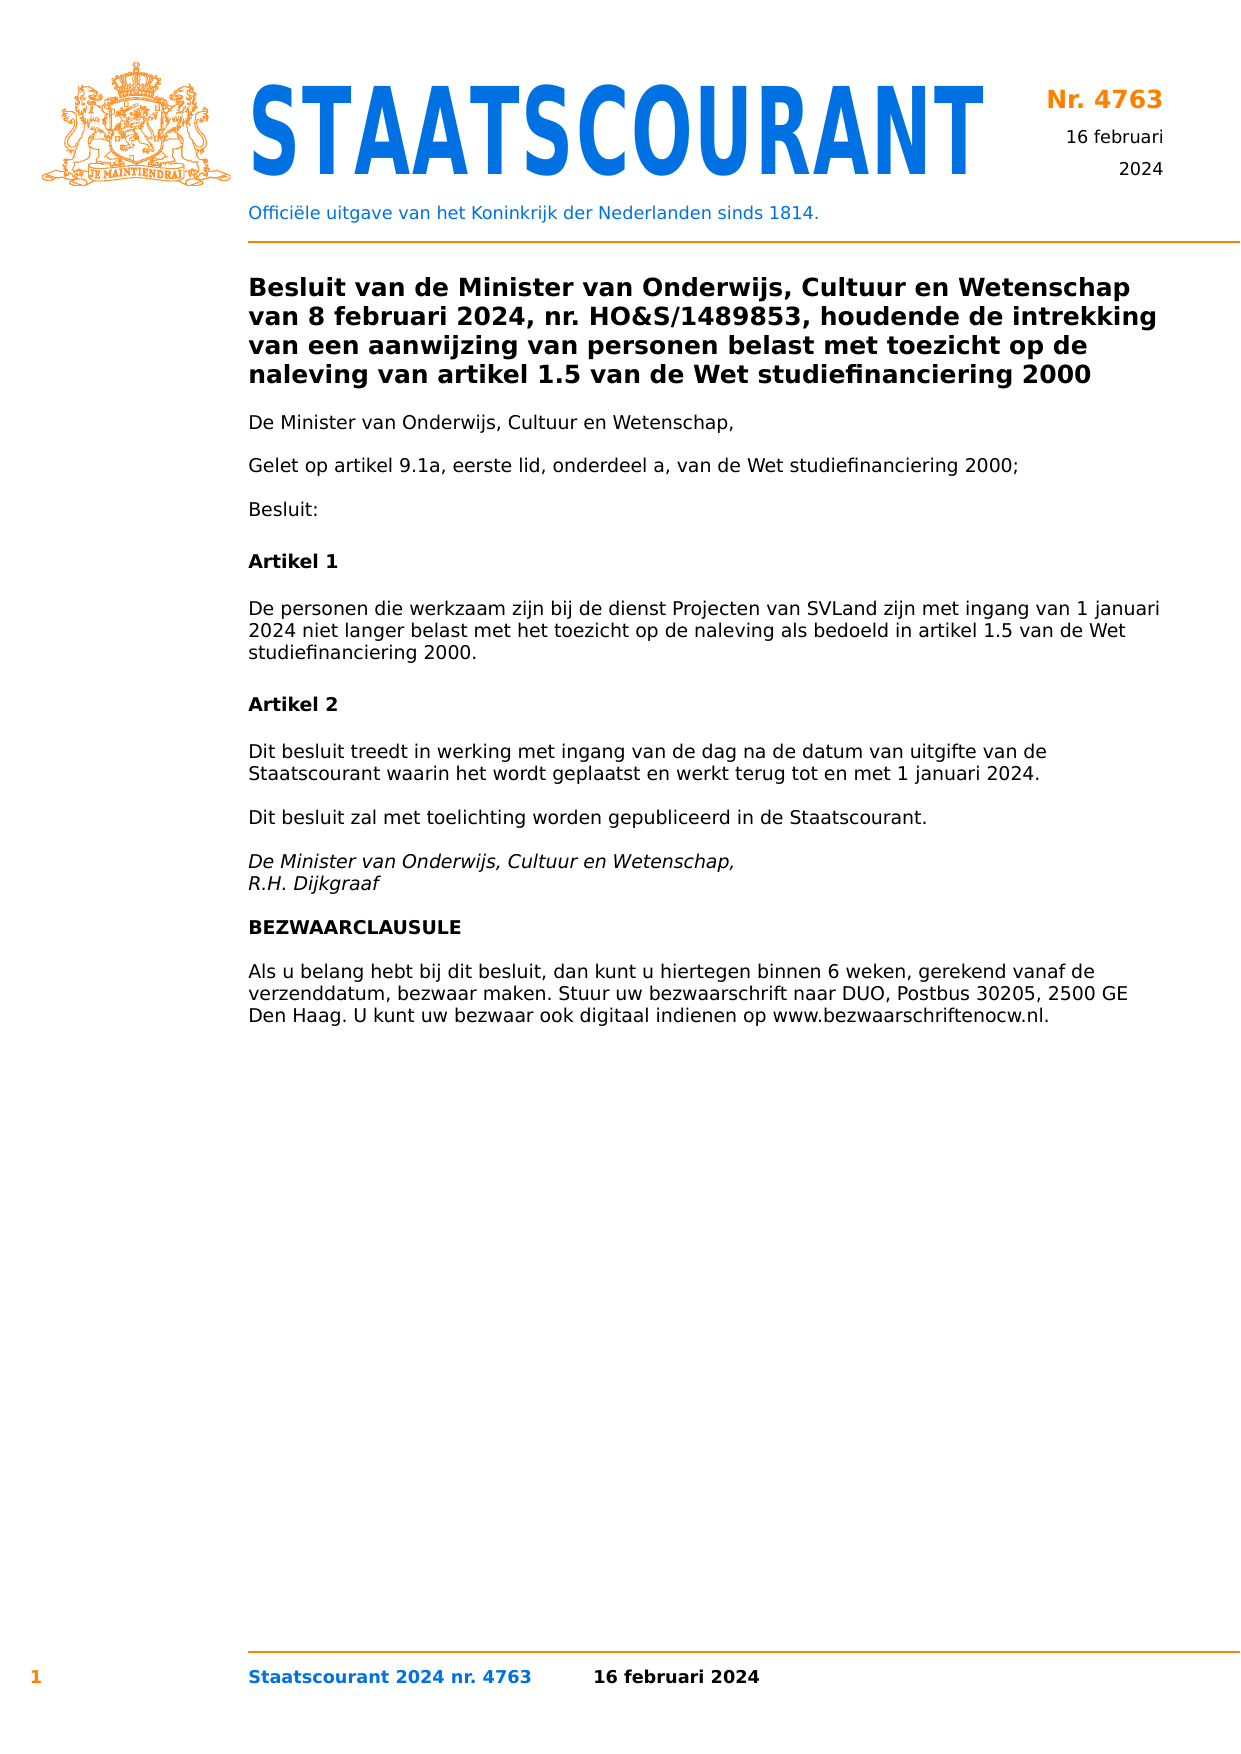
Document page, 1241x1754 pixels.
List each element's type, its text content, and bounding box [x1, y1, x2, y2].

subtitle Artikel 1 [248, 551, 1163, 573]
text De personen die werkzaam zijn bij de dienst Projecten van SVLand zijn met ingang van 1 januari 2024 niet langer belast met het toezicht op de naleving als bedoeld in artikel 1.5 van de Wet studiefinanciering 2000. [248, 598, 1163, 664]
subtitle Artikel 2 [248, 694, 1163, 716]
text Dit besluit zal met toelichting worden gepubliceerd in de Staatscourant. [248, 807, 1163, 829]
subtitle Besluit van de Minister van Onderwijs, Cultuur en Wetenschap van 8 februari 2024, nr. HO&S/1489853, houdende de intrekking van een aanwijzing van personen belast met toezicht op de naleving van artikel 1.5 van de Wet studiefinanciering 2000 [248, 273, 1163, 390]
table_cell 2024 [998, 153, 1240, 203]
text De Minister van Onderwijs, Cultuur en Wetenschap, [248, 412, 1163, 433]
table_header [25, 62, 248, 241]
table_header STAATSCOURANT [248, 62, 998, 203]
picture [41, 62, 231, 186]
table_cell Officiële uitgave van het Koninkrijk der Nederlanden sinds 1814. [248, 203, 1240, 241]
text De Minister van Onderwijs, Cultuur en Wetenschap, R.H. Dijkgraaf [248, 851, 1163, 895]
text BEZWAARCLAUSULE [248, 917, 1163, 939]
table_cell 16 februari [998, 121, 1240, 153]
text Als u belang hebt bij dit besluit, dan kunt u hiertegen binnen 6 weken, gerekend vanaf de verzenddatum, bezwaar maken. Stuur uw bezwaarschrift naar DUO, Postbus 30205, 2500 GE Den Haag. U kunt uw bezwaar ook digitaal indienen op www.bezwaarschriftenocw.nl. [248, 961, 1163, 1026]
table_header Nr. 4763 [998, 62, 1240, 121]
text Dit besluit treedt in werking met ingang van de dag na de datum van uitgifte van de Staatscourant waarin het wordt geplaatst en werkt terug tot en met 1 januari 2024. [248, 741, 1163, 785]
text Besluit: [248, 499, 1163, 521]
text Gelet op artikel 9.1a, eerste lid, onderdeel a, van de Wet studiefinanciering 2000; [248, 455, 1163, 477]
